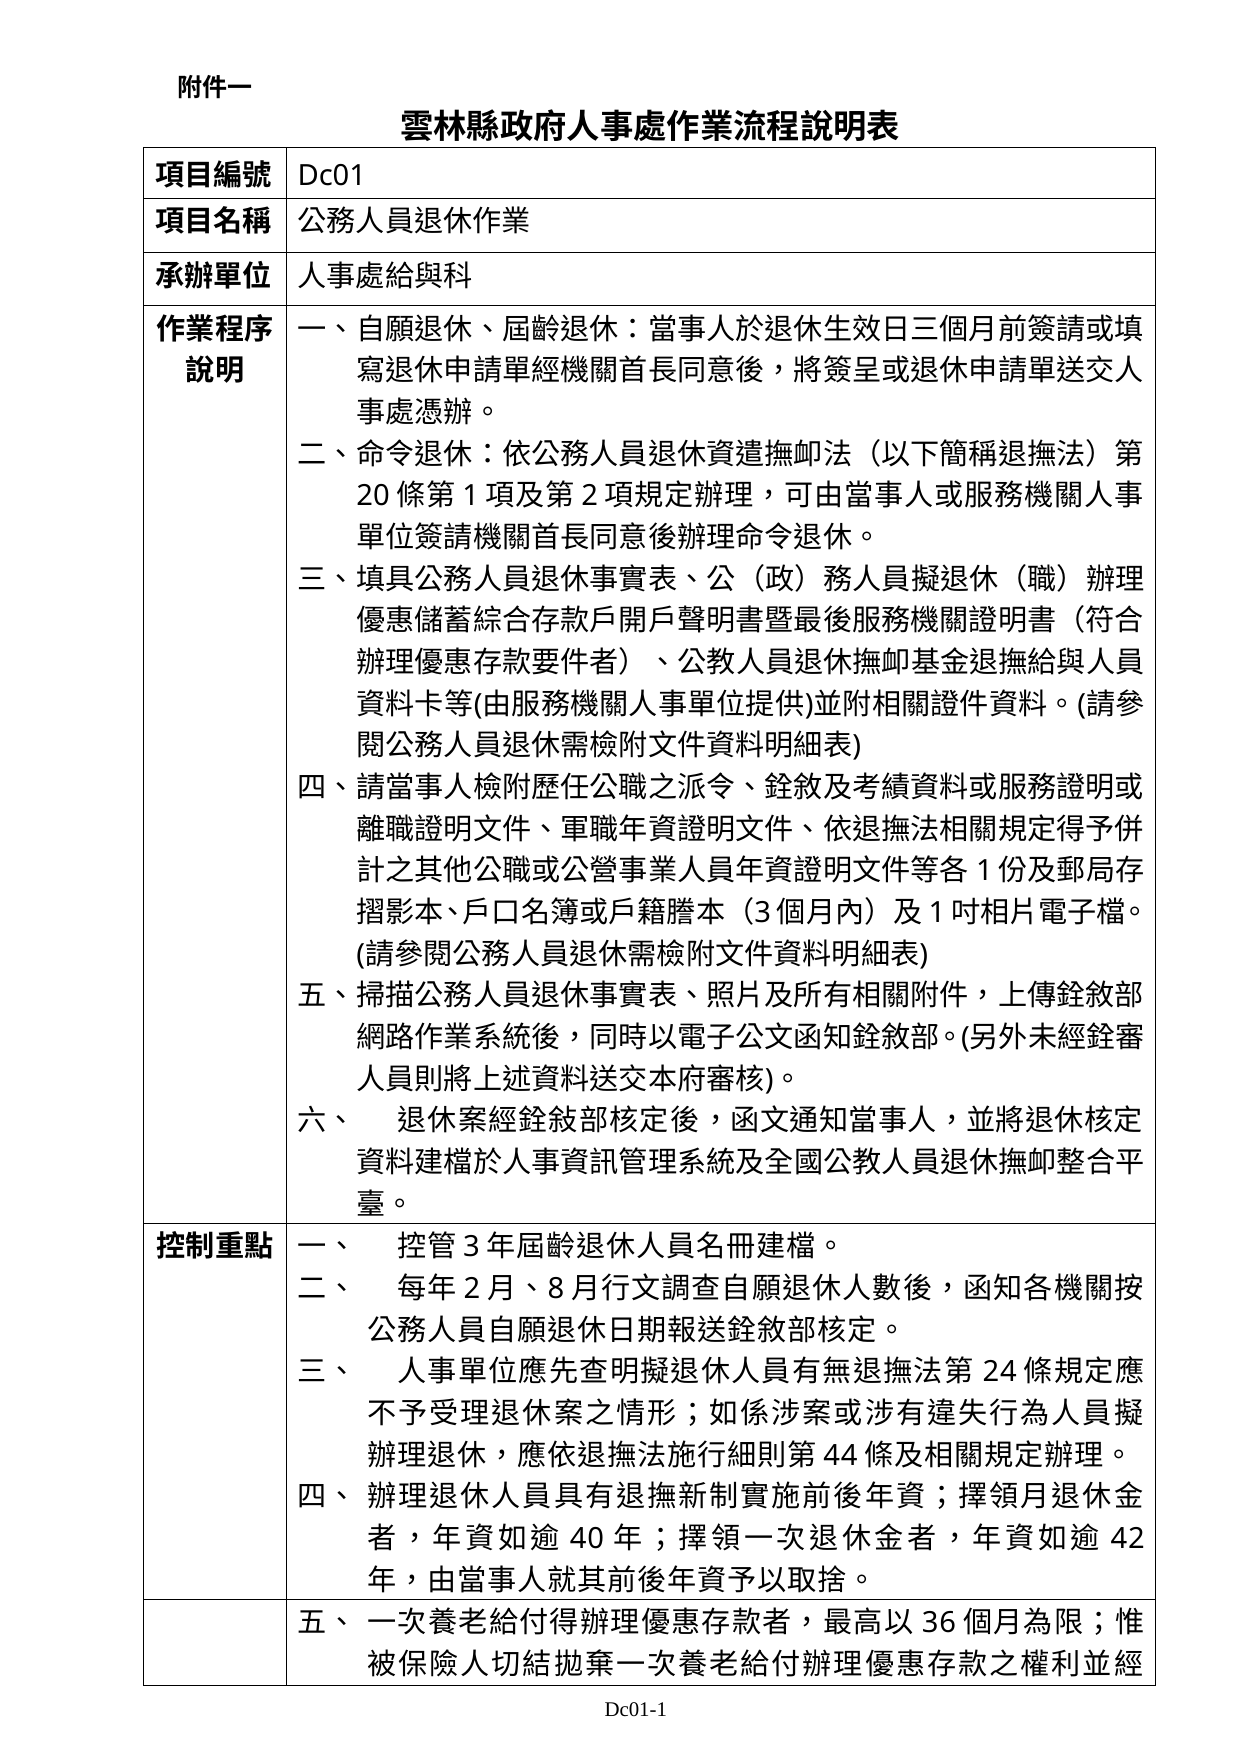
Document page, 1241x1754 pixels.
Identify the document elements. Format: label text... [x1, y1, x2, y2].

text 附件一 [177, 63, 1122, 105]
table_cell 控制重點 [144, 1224, 286, 1598]
text 雲林縣政府人事處作業流程說明表 [177, 105, 1122, 147]
table_header 項目編號 [144, 148, 286, 197]
table_cell 公務人員退休作業 [287, 199, 1155, 252]
table_cell 一次養老給付得辦理優惠存款者，最高以36個月為限；惟被保險人切結拋棄一次養老給付辦理優惠存款之權利並經 [287, 1600, 1155, 1685]
table_cell 作業程序說明 [144, 306, 286, 1222]
table_cell 控管3年屆齡退休人員名冊建檔。 每年2月、8月行文調查自願退休人數後，函知各機關按公務人員自願退休日期報送銓敘部核定。 人事單位應先查明擬退休人員有無退撫法第24條規定應不予受理退休案之情形；如係涉案或涉有違失行為人員擬辦理退休，應依退撫法施行細則第44條及相關規定辦理。 辦理退休人員具有退撫新制實施前後年資；擇領月退休金者，年資如逾40年；擇領一次退休金者，年資如逾42年，由當事人就其前後年資予以取捨。 [287, 1224, 1155, 1598]
table_cell 項目名稱 [144, 199, 286, 252]
table_cell 承辦單位 [144, 253, 286, 305]
table_header Dc01 [287, 148, 1155, 197]
table_cell [144, 1600, 286, 1685]
table_cell 自願退休、屆齡退休：當事人於退休生效日三個月前簽請或填寫退休申請單經機關首長同意後，將簽呈或退休申請單送交人事處憑辦。 命令退休：依公務人員退休資遣撫卹法（以下簡稱退撫法）第20條第1項及第2項規定辦理，可由當事人或服務機關人事單位簽請機關首長同意後辦理命令退休。 填具公務人員退休事實表、公（政）務人員擬退休（職）辦理優惠儲蓄綜合存款戶開戶聲明書暨最後服務機關證明書（符合辦理優惠存款要件者）、公教人員退休撫卹基金退撫給與人員資料卡等(由服務機關人事單位提供)並附相關證件資料。(請參閱公務人員退休需檢附文件資料明細表) 請當事人檢附歷任公職之派令、銓敘及考績資料或服務證明或離職證明文件、軍職年資證明文件、依退撫法相關規定得予併計之其他公職或公營事業人員年資證明文件等各1份及郵局存摺影本、戶口名簿或戶籍謄本（3個月內）及1吋相片電子檔。(請參閱公務人員退休需檢附文件資料明細表) 掃描公務人員退休事實表、照片及所有相關附件，上傳銓敘部網路作業系統後，同時以電子公文函知銓敘部。(另外未經銓審人員則將上述資料送交本府審核)。 退休案經銓敍部核定後，函文通知當事人，並將退休核定資料建檔於人事資訊管理系統及全國公教人員退休撫卹整合平臺。 [287, 306, 1155, 1222]
table_cell 人事處給與科 [287, 253, 1155, 305]
